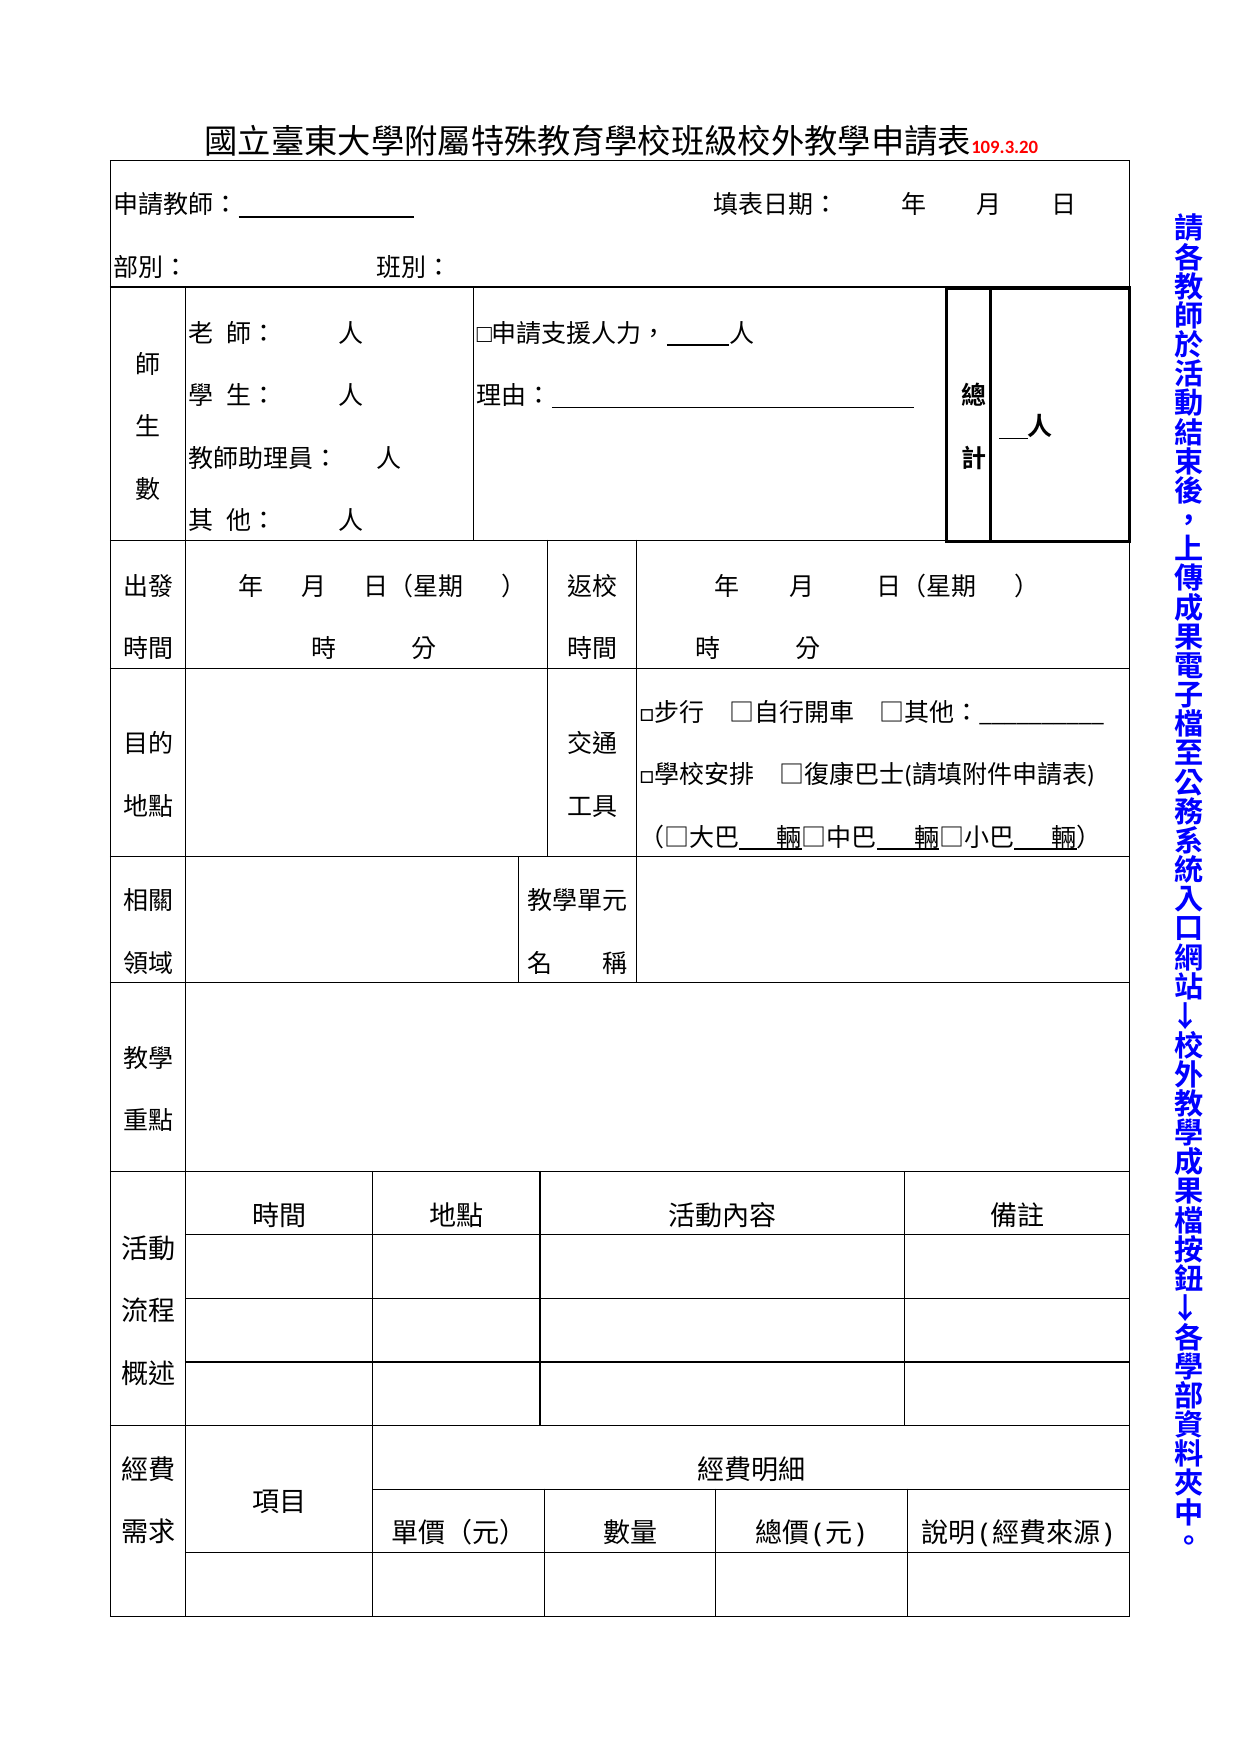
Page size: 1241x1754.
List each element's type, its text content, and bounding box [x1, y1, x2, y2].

table_cell 項目 [186, 1426, 372, 1552]
table_cell 師生數 [111, 288, 185, 539]
table_cell [541, 1363, 904, 1425]
table_cell 活動內容 [541, 1172, 904, 1234]
table_cell 總價(元) [716, 1490, 907, 1552]
table_cell 數量 [545, 1490, 715, 1552]
table_cell [186, 1363, 372, 1425]
table_cell [186, 1235, 372, 1298]
table_cell [905, 1235, 1129, 1298]
table_cell 教學重點 [111, 983, 185, 1171]
table_cell 地點 [373, 1172, 539, 1234]
table_header 申請教師： 填表日期： 年 月 日 [111, 161, 1129, 224]
table_cell [908, 1553, 1129, 1616]
table_header 申請教師： 填表日期： 年 月 日 [1135, 198, 1218, 1550]
table_cell □步行 □自行開車 □其他：__________ □學校安排 □復康巴士(請填附件申請表) （□大巴 輛□中巴 輛□小巴 輛） [637, 669, 1129, 856]
table_cell 總計 [948, 290, 989, 539]
text 國立臺東大學附屬特殊教育學校班級校外教學申請表109.3.20 [75, 98, 1167, 160]
table_cell 交通 工具 [548, 669, 636, 856]
table_cell 人 [992, 290, 1128, 539]
table_cell 目的地點 [111, 669, 185, 856]
table_cell [373, 1363, 539, 1425]
table_cell 部別： 班別： [111, 224, 1129, 286]
table_cell [905, 1299, 1129, 1361]
table_cell [186, 1553, 372, 1616]
table_cell [637, 857, 1129, 982]
table_cell 單價（元） [373, 1490, 544, 1552]
table_cell 說明(經費來源) [908, 1490, 1129, 1552]
table_cell [186, 1299, 372, 1361]
table_cell [373, 1553, 544, 1616]
table_cell [373, 1299, 539, 1361]
table_cell [545, 1553, 715, 1616]
table_cell 經費明細 [373, 1426, 1129, 1488]
table_cell 相關領域 [111, 857, 185, 982]
table_cell [186, 857, 518, 982]
table_cell 老 師： 人 學 生： 人 教師助理員： 人 其 他： 人 [186, 288, 473, 539]
table_cell [186, 983, 1129, 1171]
table_cell [905, 1363, 1129, 1425]
table_cell 年 月 日（星期 ） 時 分 [186, 541, 547, 668]
table_cell 活動流程概述 [111, 1172, 185, 1425]
table_cell 經費 需求 [111, 1426, 185, 1616]
table_cell 年 月 日（星期 ） 時 分 [637, 541, 1129, 668]
table_cell [716, 1553, 907, 1616]
table_cell [373, 1235, 539, 1298]
table_cell 備註 [905, 1172, 1129, 1234]
table_cell □申請支援人力， 人 理由： [474, 288, 945, 539]
table_cell [186, 669, 547, 856]
table_cell 返校 時間 [548, 541, 636, 668]
table_cell [541, 1299, 904, 1361]
table_cell 出發時間 [111, 541, 185, 668]
table_cell 時間 [186, 1172, 372, 1234]
table_cell [541, 1235, 904, 1298]
table_cell 教學單元 名 稱 [519, 857, 636, 982]
